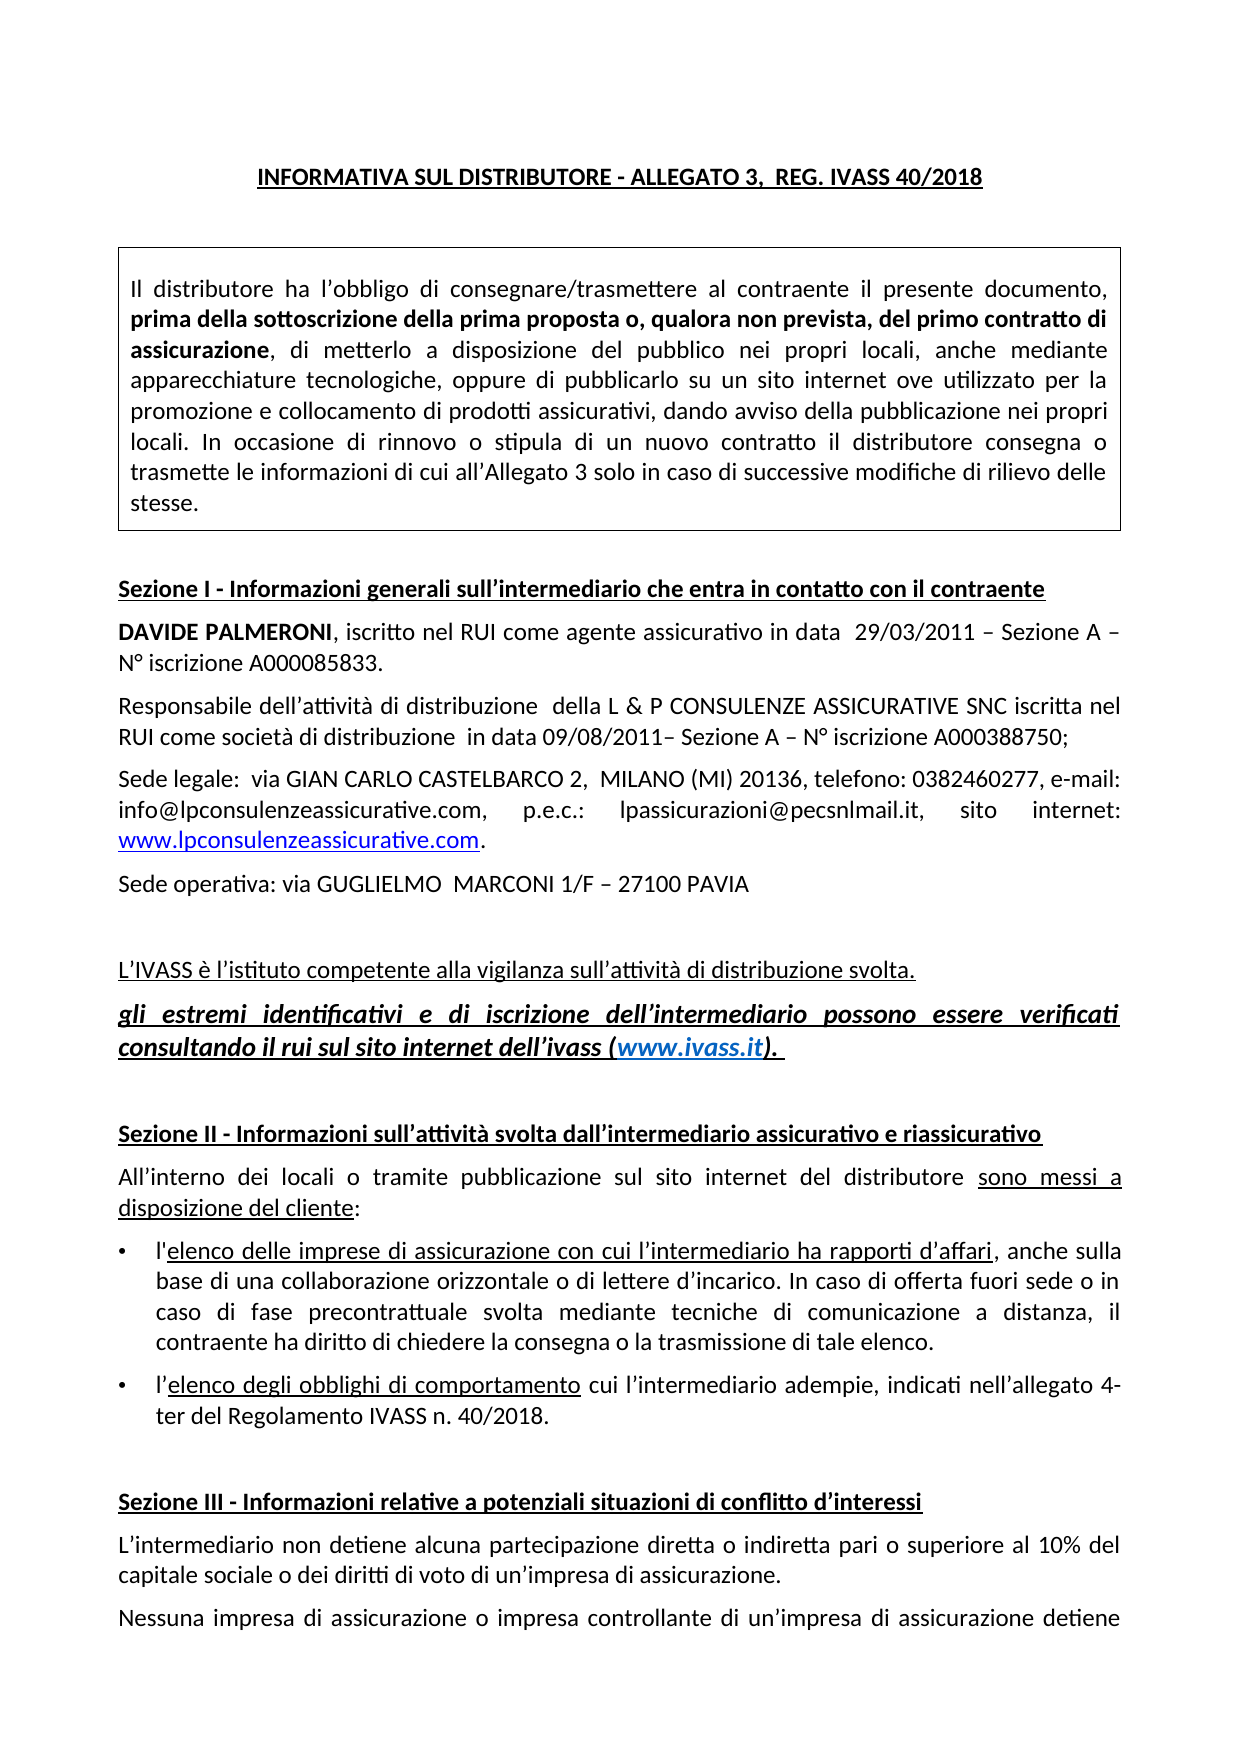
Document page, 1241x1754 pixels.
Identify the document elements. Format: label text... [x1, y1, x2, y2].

text Nessuna impresa di assicurazione o impresa controllante di un’impresa di assicurazione detiene [118, 1603, 1122, 1633]
text L’IVASS è l’istituto competente alla vigilanza sull’attività di distribuzione svolta. [118, 954, 1122, 984]
text DAVIDE PALMERONI, iscritto nel RUI come agente assicurativo in data 29/03/2011 – Sezione A – N° iscrizione A000085833. [118, 617, 1122, 678]
text All’interno dei locali o tramite pubblicazione sul sito internet del distributore sono messi a disposizione del cliente: [118, 1161, 1122, 1222]
list l’elenco degli obblighi di comportamento cui l’intermediario adempie, indicati nell’allegato 4-ter del Regolamento IVASS n. 40/2018. [118, 1369, 1122, 1431]
text Responsabile dell’attività di distribuzione della L & P CONSULENZE ASSICURATIVE SNC iscritta nel RUI come società di distribuzione in data 09/08/2011– Sezione A – N° iscrizione A000388750; [118, 690, 1122, 751]
text Sede operativa: via GUGLIELMO MARCONI 1/F – 27100 PAVIA [118, 868, 1122, 898]
table_header Il distributore ha l’obbligo di consegnare/trasmettere al contraente il presente documento, prima della sottoscrizione della prima proposta o, qualora non prevista, del primo contratto di assicurazione, di metterlo a disposizione del pubblico nei propri locali, anche mediante apparecchiature tecnologiche, oppure di pubblicarlo su un sito internet ove utilizzato per la promozione e collocamento di prodotti assicurativi, dando avviso della pubblicazione nei propri locali. In occasione di rinnovo o stipula di un nuovo contratto il distributore consegna o trasmette le informazioni di cui all’Allegato 3 solo in caso di successive modifiche di rilievo delle stesse. [119, 248, 1120, 530]
text L’intermediario non detiene alcuna partecipazione diretta o indiretta pari o superiore al 10% del capitale sociale o dei diritti di voto di un’impresa di assicurazione. [118, 1529, 1122, 1590]
text Sezione III - Informazioni relative a potenziali situazioni di conflitto d’interessi [118, 1486, 1122, 1517]
text Sede legale: via GIAN CARLO CASTELBARCO 2, MILANO (MI) 20136, telefono: 0382460277, e-mail: info@lpconsulenzeassicurative.com, p.e.c.: lpassicurazioni@pecsnlmail.it, sito internet: www.lpconsulenzeassicurative.com. [118, 764, 1122, 855]
text gli estremi identificativi e di iscrizione dell’intermediario possono essere verificati consultando il rui sul sito internet dell’ivass (www.ivass.it). [118, 997, 1122, 1063]
list l'elenco delle imprese di assicurazione con cui l’intermediario ha rapporti d’affari, anche sulla base di una collaborazione orizzontale o di lettere d’incarico. In caso di offerta fuori sede o in caso di fase precontrattuale svolta mediante tecniche di comunicazione a distanza, il contraente ha diritto di chiedere la consegna o la trasmissione di tale elenco. [118, 1235, 1122, 1357]
text Sezione I - Informazioni generali sull’intermediario che entra in contatto con il contraente [118, 573, 1122, 604]
text Sezione II - Informazioni sull’attività svolta dall’intermediario assicurativo e riassicurativo [118, 1118, 1122, 1149]
text INFORMATIVA SUL DISTRIBUTORE - ALLEGATO 3, REG. IVASS 40/2018 [118, 161, 1122, 192]
